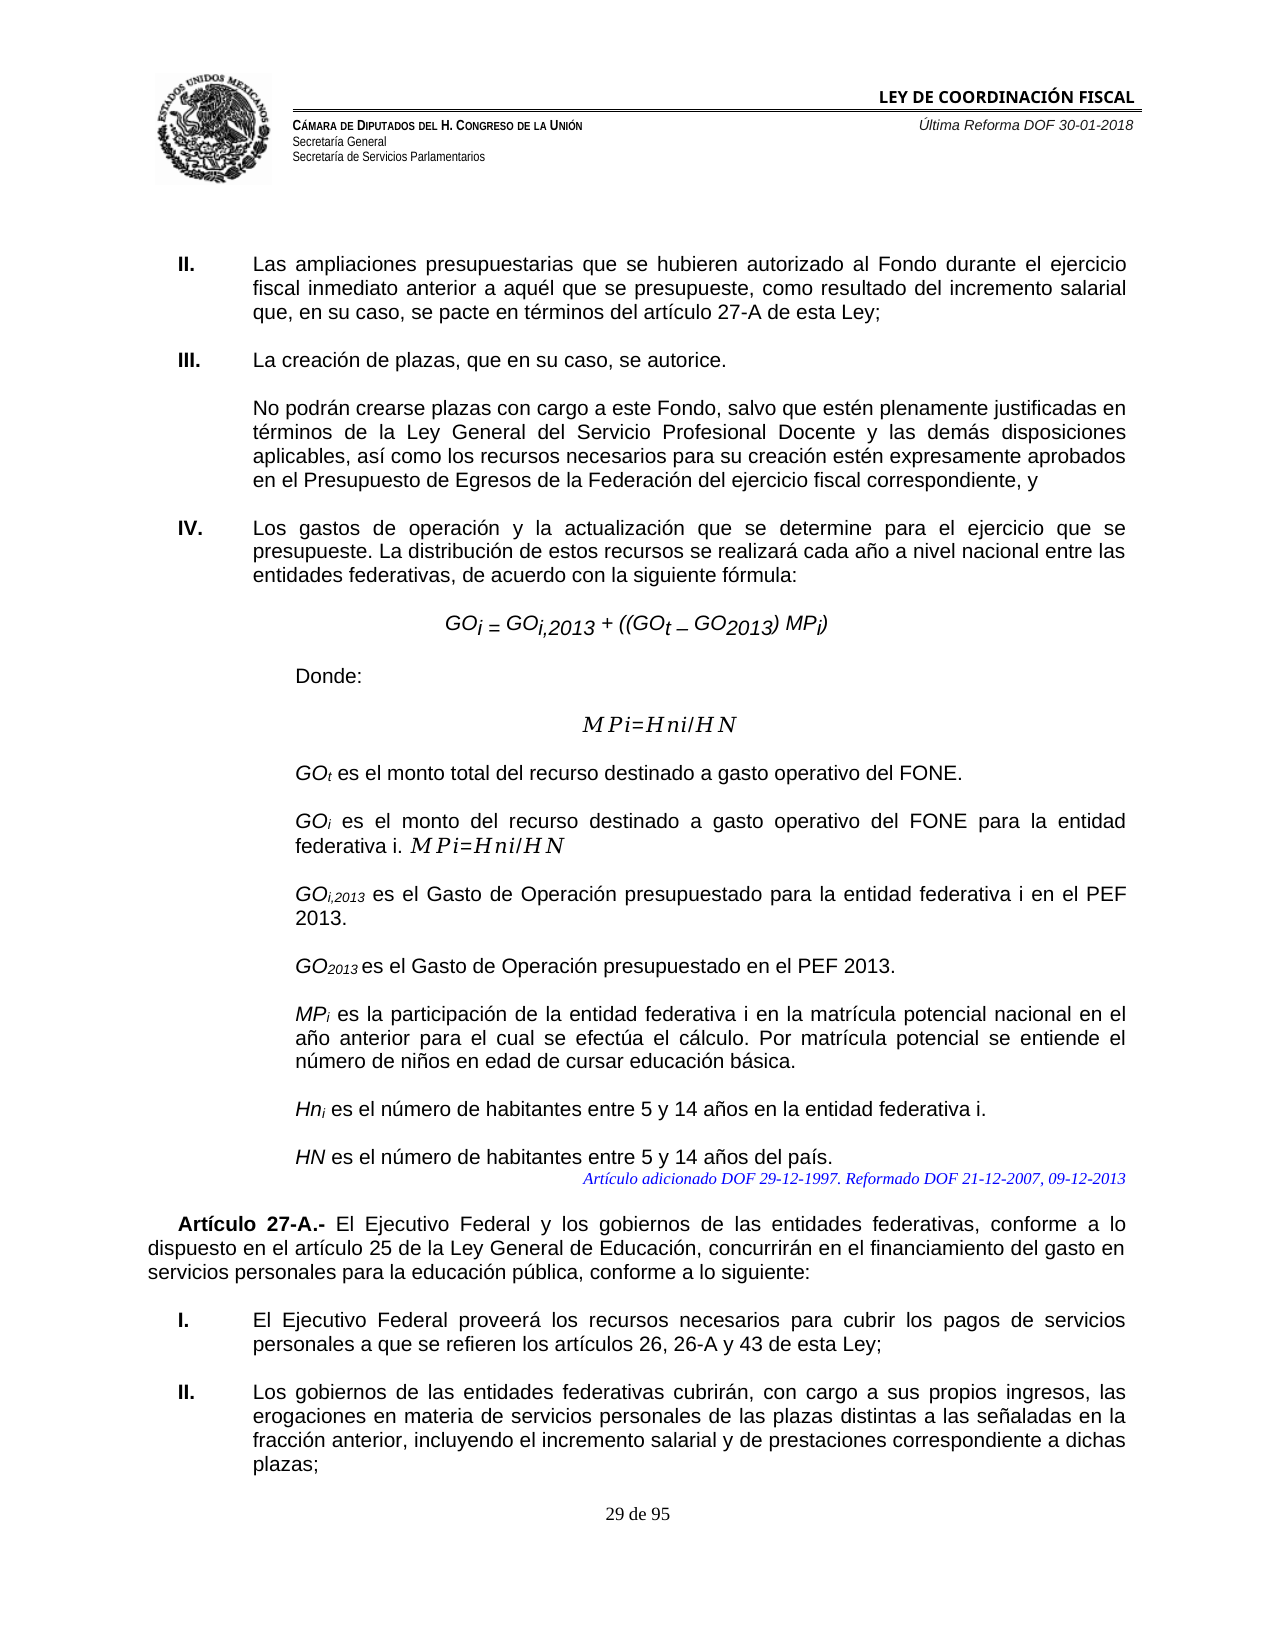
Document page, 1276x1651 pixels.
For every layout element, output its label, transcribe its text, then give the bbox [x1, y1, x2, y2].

text II. Las ampliaciones presupuestarias que se hubieren autorizado al Fondo durante el ejercicio fiscal inmediato anterior a aquél que se presupueste, como resultado del incremento salarial que, en su caso, se pacte en términos del artículo 27-A de esta Ley; [178, 252, 1127, 324]
text I. El Ejecutivo Federal proveerá los recursos necesarios para cubrir los pagos de servicios personales a que se refieren los artículos 26, 26-A y 43 de esta Ley; [178, 1308, 1127, 1356]
text II. Los gobiernos de las entidades federativas cubrirán, con cargo a sus propios ingresos, las erogaciones en materia de servicios personales de las plazas distintas a las señaladas en la fracción anterior, incluyendo el incremento salarial y de prestaciones correspondiente a dichas plazas; [178, 1380, 1127, 1476]
text GOi = GOi,2013 + ((GOt – GO2013) MPi) [148, 611, 1127, 640]
text GOi,2013 es el Gasto de Operación presupuestado para la entidad federativa i en el PEF 2013. [295, 882, 1127, 929]
text IV. Los gastos de operación y la actualización que se determine para el ejercicio que se presupueste. La distribución de estos recursos se realizará cada año a nivel nacional entre las entidades federativas, de acuerdo con la siguiente fórmula: [178, 515, 1127, 587]
text GO2013 es el Gasto de Operación presupuestado en el PEF 2013. [295, 953, 1127, 977]
text No podrán crearse plazas con cargo a este Fondo, salvo que estén plenamente justificadas en términos de la Ley General del Servicio Profesional Docente y las demás disposiciones aplicables, así como los recursos necesarios para su creación estén expresamente aprobados en el Presupuesto de Egresos de la Federación del ejercicio fiscal correspondiente, y [178, 396, 1127, 491]
text 𝑀𝑃𝑖=𝐻𝑛𝑖/𝐻𝑁 [191, 712, 1127, 737]
text Donde: [295, 664, 1127, 688]
text GOi es el monto del recurso destinado a gasto operativo del FONE para la entidad federativa i. 𝑀𝑃𝑖=𝐻𝑛𝑖/𝐻𝑁 [295, 809, 1127, 858]
text Artículo 27-A.- El Ejecutivo Federal y los gobiernos de las entidades federativas, conforme a lo dispuesto en el artículo 25 de la Ley General de Educación, concurrirán en el financiamiento del gasto en servicios personales para la educación pública, conforme a lo siguiente: [148, 1212, 1127, 1284]
text MPi es la participación de la entidad federativa i en la matrícula potencial nacional en el año anterior para el cual se efectúa el cálculo. Por matrícula potencial se entiende el número de niños en edad de cursar educación básica. [295, 1001, 1127, 1073]
text GOt es el monto total del recurso destinado a gasto operativo del FONE. [295, 761, 1127, 785]
text Artículo adicionado DOF 29-12-1997. Reformado DOF 21-12-2007, 09-12-2013 [148, 1169, 1127, 1188]
text HN es el número de habitantes entre 5 y 14 años del país. [295, 1145, 1127, 1169]
text III. La creación de plazas, que en su caso, se autorice. [178, 348, 1127, 372]
text Hni es el número de habitantes entre 5 y 14 años en la entidad federativa i. [295, 1097, 1127, 1121]
